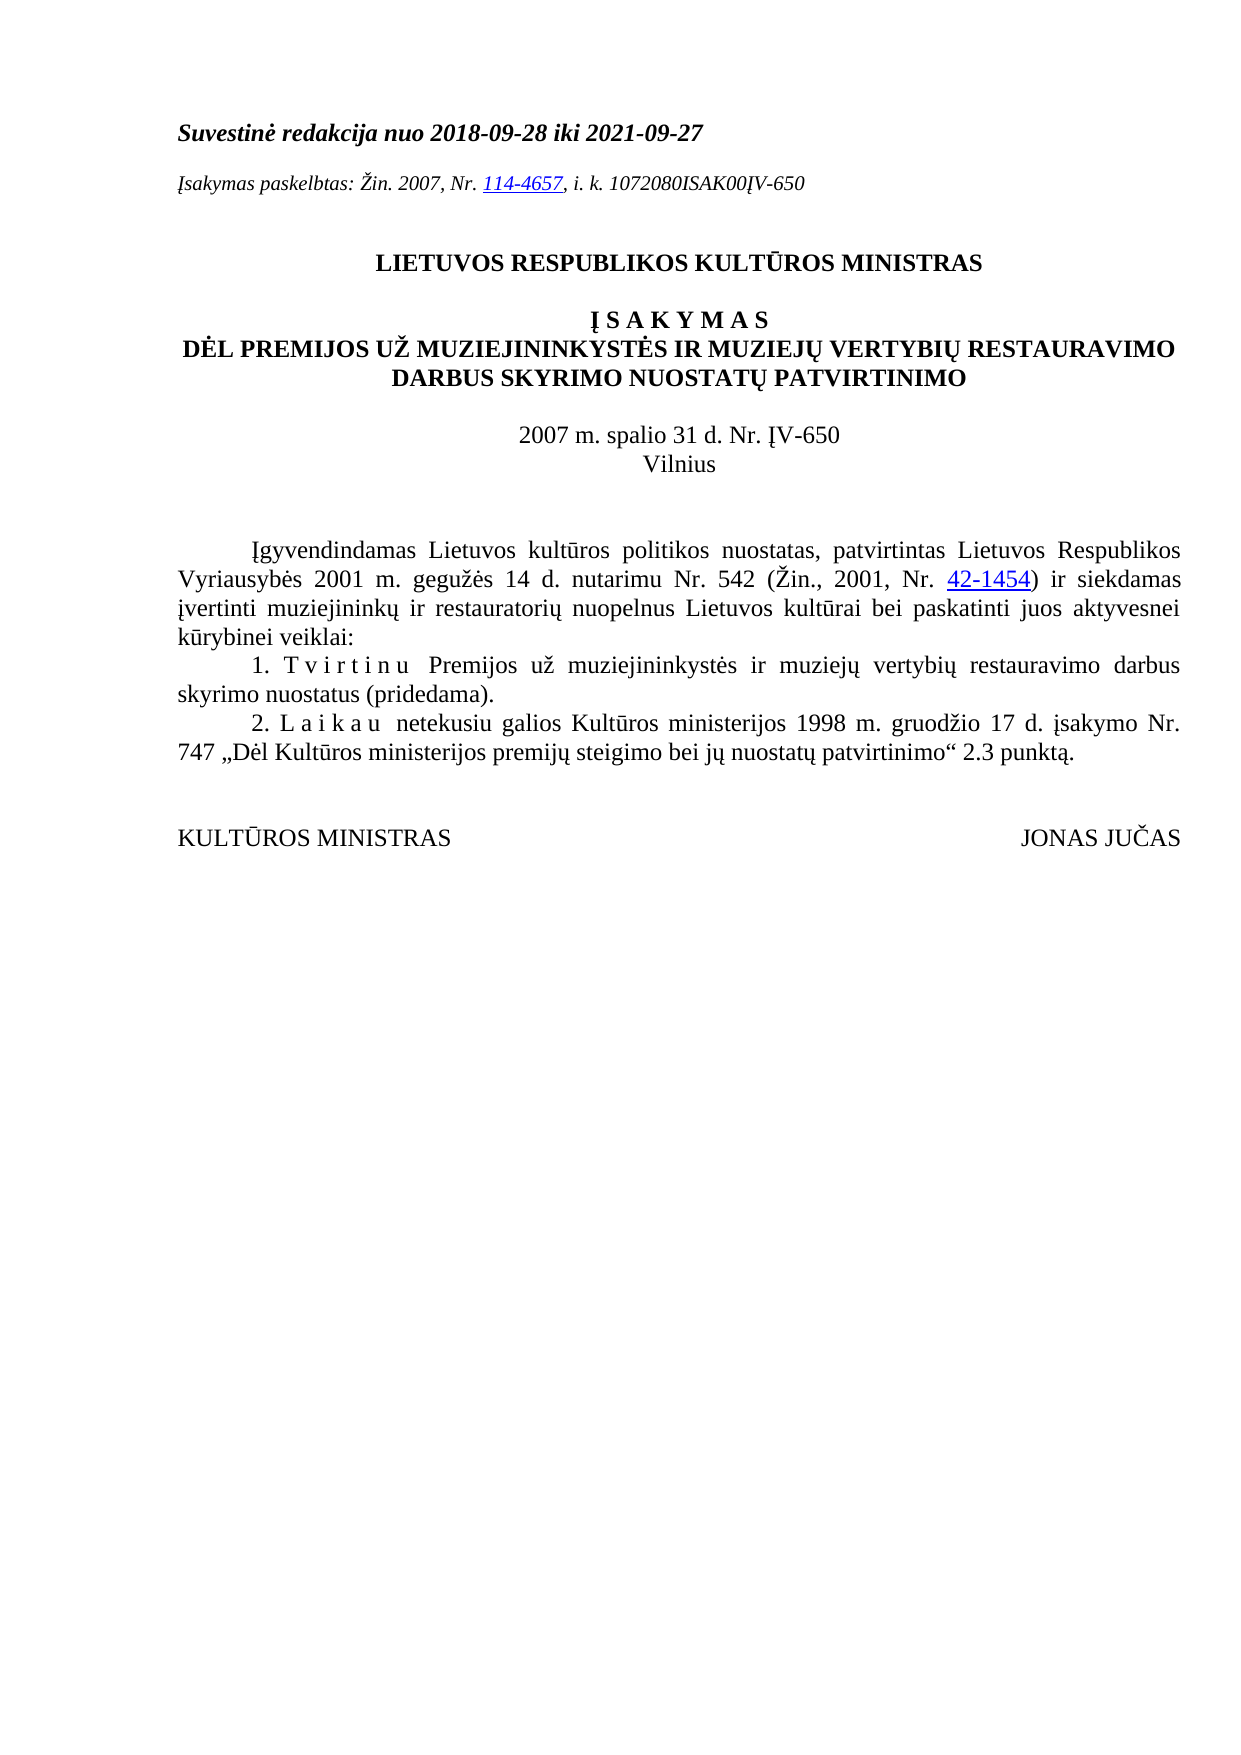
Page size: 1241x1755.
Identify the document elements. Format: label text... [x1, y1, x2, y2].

text 2007 m. spalio 31 d. Nr. ĮV-650 [177, 420, 1181, 449]
text LIETUVOS RESPUBLIKOS KULTŪROS MINISTRAS [177, 248, 1181, 277]
text 1. Tvirtinu Premijos už muziejininkystės ir muziejų vertybių restauravimo darbus skyrimo nuostatus (pridedama). [177, 650, 1181, 708]
text KULTŪROS MINISTRAS JONAS JUČAS [177, 823, 1181, 852]
text Įsakymas paskelbtas: Žin. 2007, Nr. 114-4657, i. k. 1072080ISAK00ĮV-650 [177, 171, 1181, 195]
text Vilnius [177, 449, 1181, 478]
text 2. Laikau netekusiu galios Kultūros ministerijos 1998 m. gruodžio 17 d. įsakymo Nr. 747 „Dėl Kultūros ministerijos premijų steigimo bei jų nuostatų patvirtinimo“ 2.3 punktą. [177, 708, 1181, 765]
text Suvestinė redakcija nuo 2018-09-28 iki 2021-09-27 [177, 118, 1181, 147]
text Į S A K Y M A S [177, 305, 1181, 334]
text Įgyvendindamas Lietuvos kultūros politikos nuostatas, patvirtintas Lietuvos Respublikos Vyriausybės 2001 m. gegužės 14 d. nutarimu Nr. 542 (Žin., 2001, Nr. 42-1454) ir siekdamas įvertinti muziejininkų ir restauratorių nuopelnus Lietuvos kultūrai bei paskatinti juos aktyvesnei kūrybinei veiklai: [177, 535, 1181, 650]
text DĖL PREMIJOS UŽ MUZIEJININKYSTĖS IR MUZIEJŲ VERTYBIŲ RESTAURAVIMO DARBUS SKYRIMO NUOSTATŲ PATVIRTINIMO [177, 334, 1181, 392]
